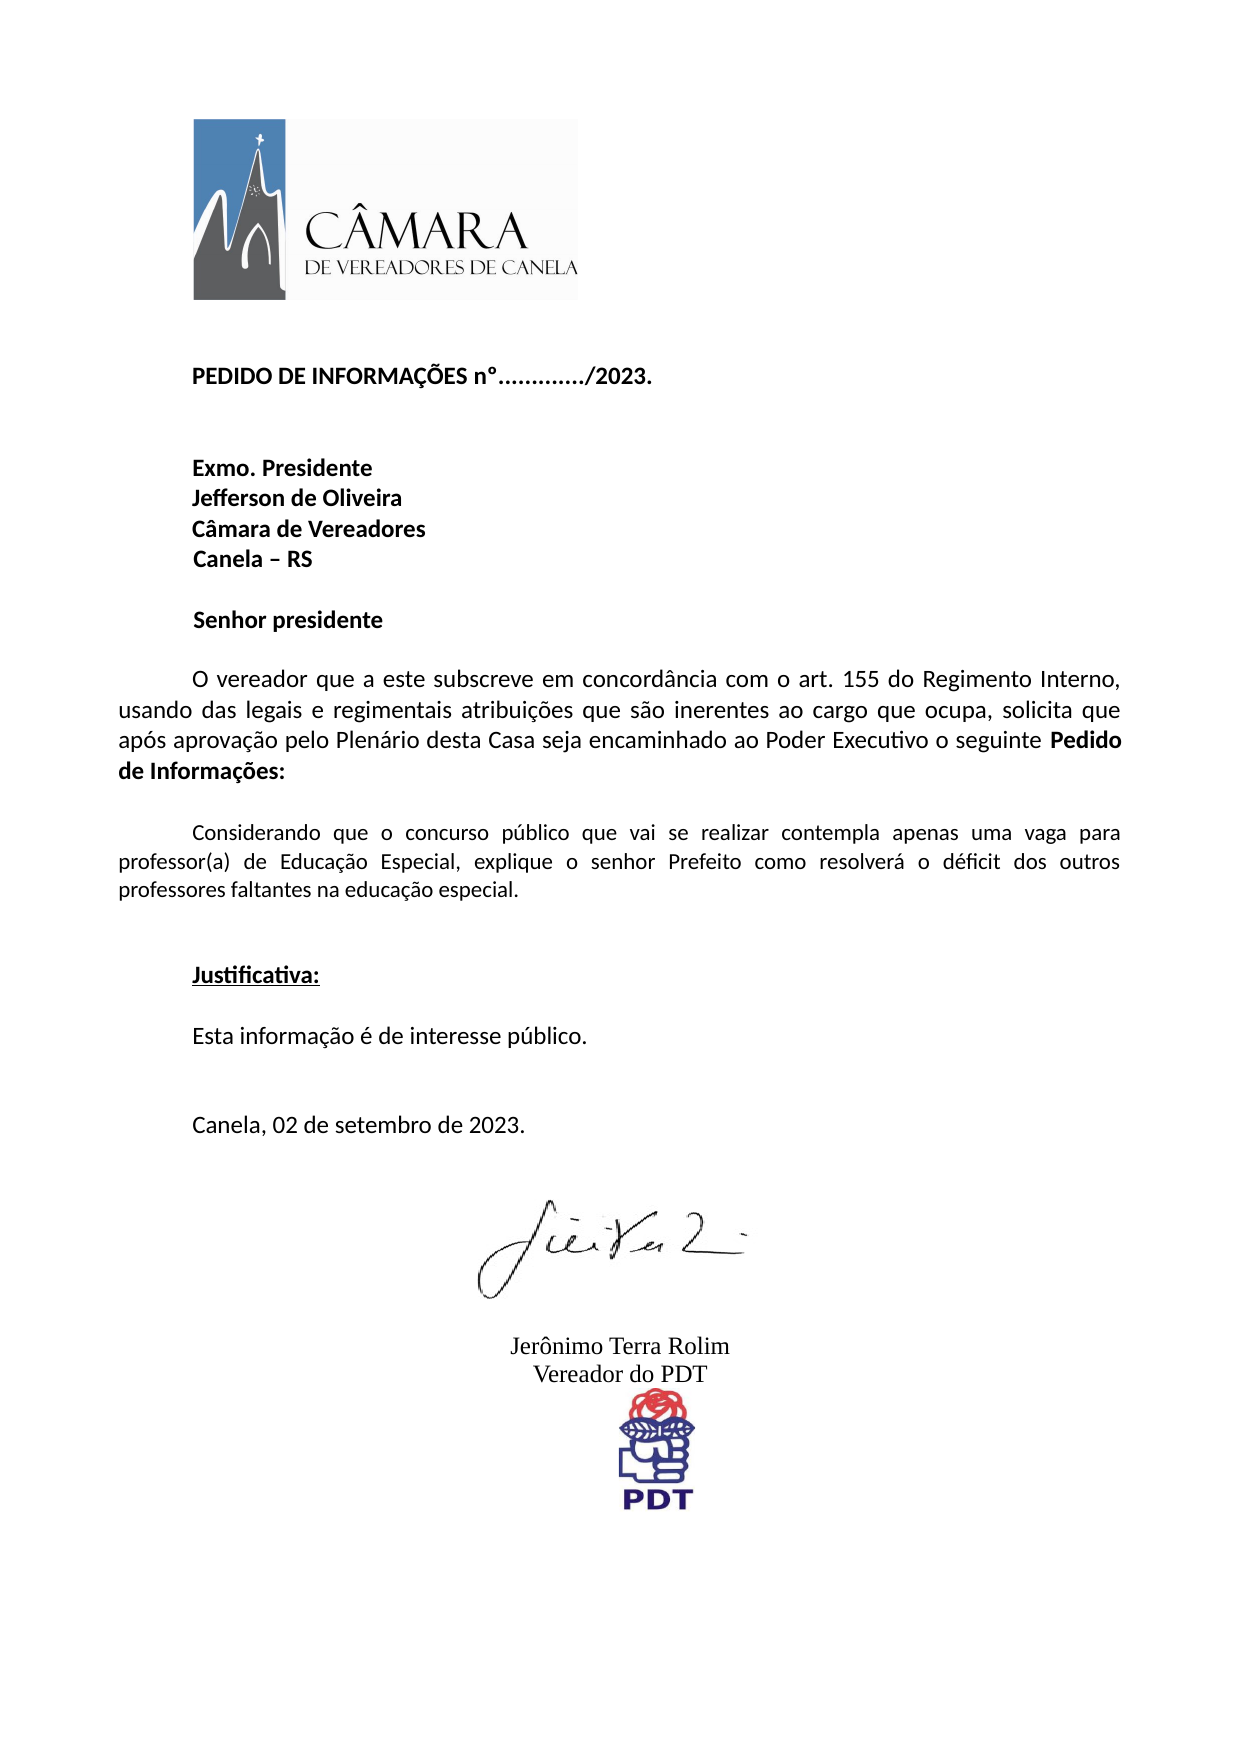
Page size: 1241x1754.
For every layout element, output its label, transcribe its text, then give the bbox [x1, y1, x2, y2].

picture [193, 119, 578, 300]
text Canela – RS [118, 543, 1122, 574]
text Canela, 02 de setembro de 2023. [118, 1110, 1122, 1140]
picture [618, 1388, 696, 1515]
text Jefferson de Oliveira [118, 482, 1122, 513]
text Câmara de Vereadores [118, 513, 1122, 543]
text Considerando que o concurso público que vai se realizar contempla apenas uma vaga para professor(a) de Educação Especial, explique o senhor Prefeito como resolverá o déficit dos outros professores faltantes na educação especial. [118, 816, 1122, 903]
text Vereador do PDT [118, 1359, 1122, 1388]
text Jerônimo Terra Rolim [118, 1331, 1122, 1359]
text O vereador que a este subscreve em concordância com o art. 155 do Regimento Interno, usando das legais e regimentais atribuições que são inerentes ao cargo que ocupa, solicita que após aprovação pelo Plenário desta Casa seja encaminhado ao Poder Executivo o seguinte Pedido de Informações: [118, 664, 1122, 786]
text Senhor presidente [118, 604, 1122, 635]
text Exmo. Presidente [118, 452, 1122, 482]
subtitle PEDIDO DE INFORMAÇÕES nº............./2023. [118, 360, 1122, 391]
text Esta informação é de interesse público. [118, 989, 1122, 1050]
text Justificativa: [118, 959, 1122, 989]
picture [477, 1199, 763, 1302]
